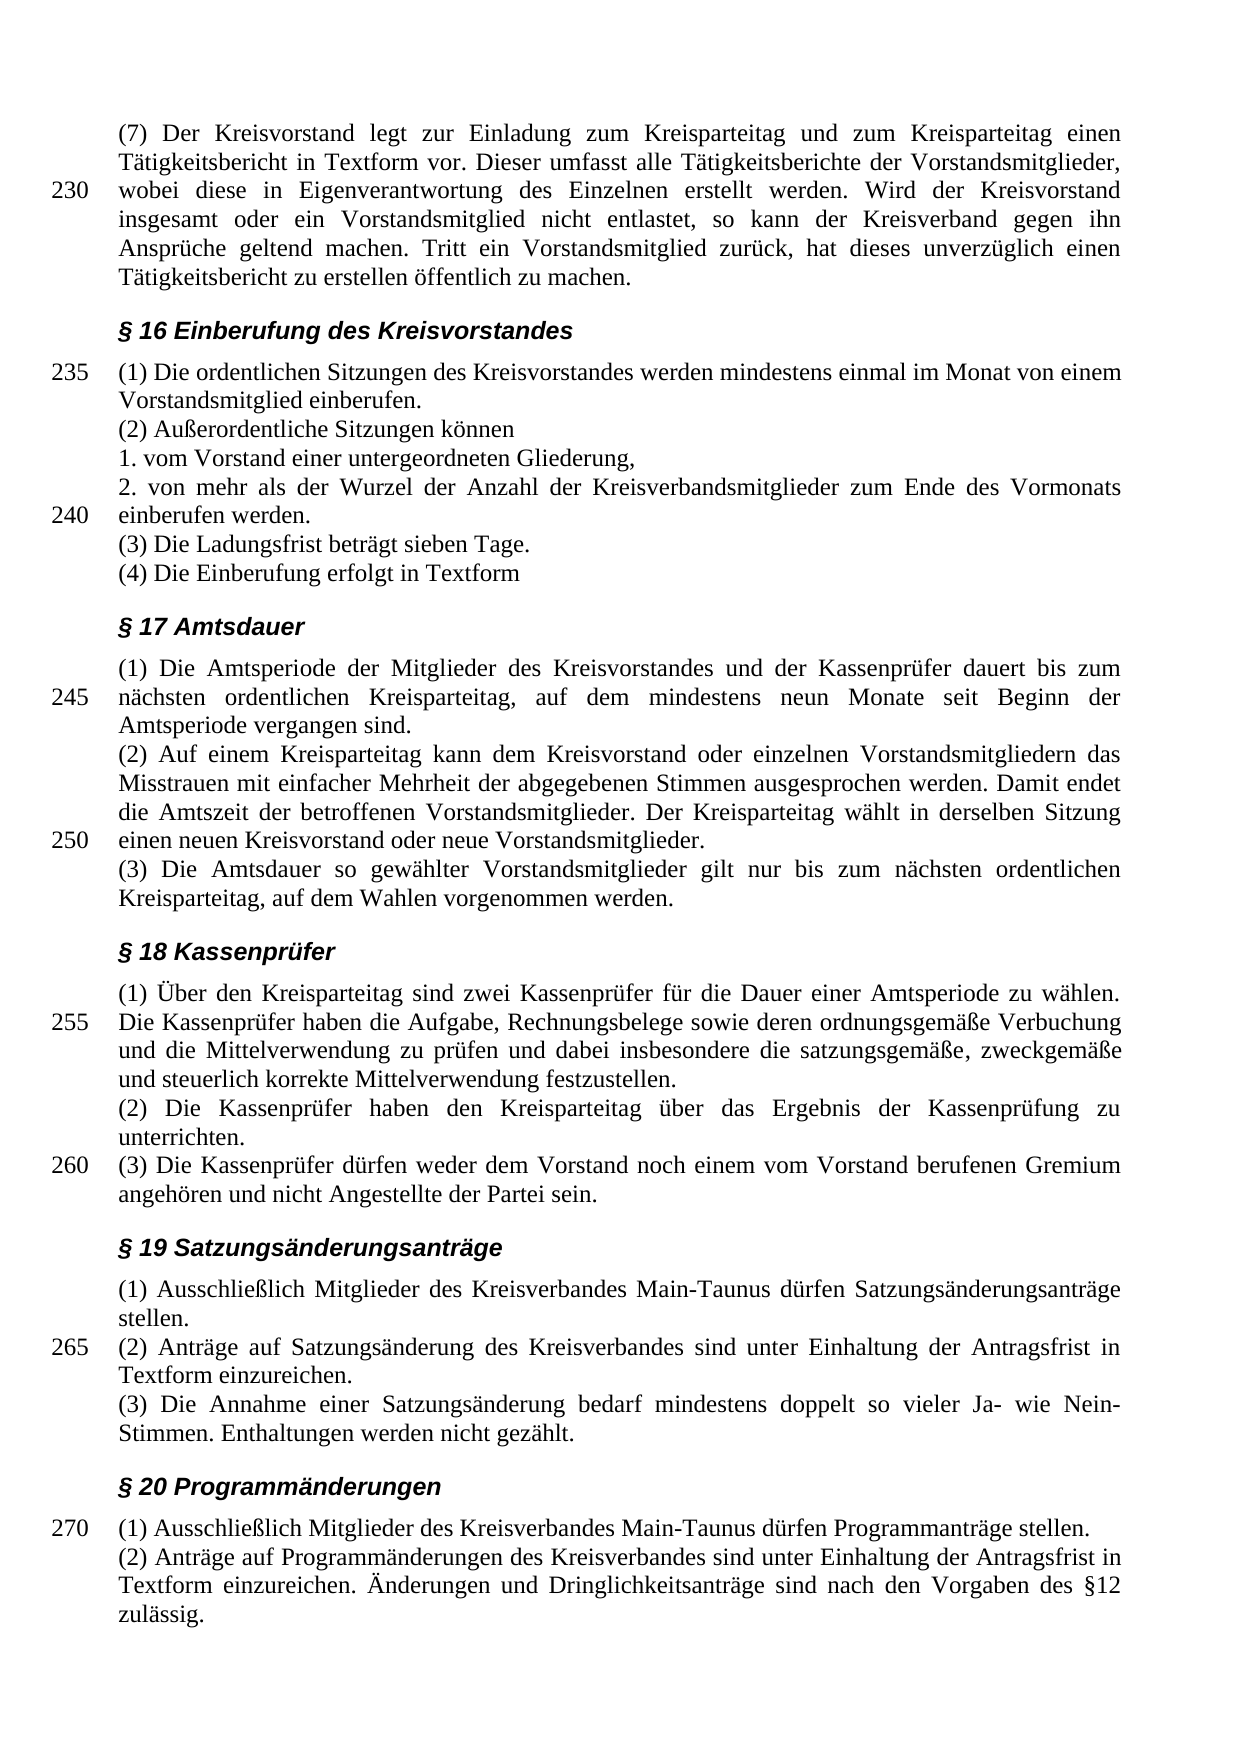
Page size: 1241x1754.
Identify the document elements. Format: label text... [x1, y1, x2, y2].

text (1) Über den Kreisparteitag sind zwei Kassenprüfer für die Dauer einer Amtsperiode zu wählen. Die Kassenprüfer haben die Aufgabe, Rechnungsbelege sowie deren ordnungsgemäße Verbuchung und die Mittelverwendung zu prüfen und dabei insbesondere die satzungsgemäße, zweckgemäße und steuerlich korrekte Mittelverwendung festzustellen. [118, 978, 1122, 1093]
text (1) Die Amtsperiode der Mitglieder des Kreisvorstandes und der Kassenprüfer dauert bis zum nächsten ordentlichen Kreisparteitag, auf dem mindestens neun Monate seit Beginn der Amtsperiode vergangen sind. [118, 653, 1122, 739]
text (2) Auf einem Kreisparteitag kann dem Kreisvorstand oder einzelnen Vorstandsmitgliedern das Misstrauen mit einfacher Mehrheit der abgegebenen Stimmen ausgesprochen werden. Damit endet die Amtszeit der betroffenen Vorstandsmitglieder. Der Kreisparteitag wählt in derselben Sitzung einen neuen Kreisvorstand oder neue Vorstandsmitglieder. [118, 739, 1122, 854]
text 1. vom Vorstand einer untergeordneten Gliederung, [118, 443, 1122, 472]
text (2) Anträge auf Satzungsänderung des Kreisverbandes sind unter Einhaltung der Antragsfrist in Textform einzureichen. [118, 1332, 1122, 1389]
text (2) Anträge auf Programmänderungen des Kreisverbandes sind unter Einhaltung der Antragsfrist in Textform einzureichen. Änderungen und Dringlichkeitsanträge sind nach den Vorgaben des §12 zulässig. [118, 1542, 1122, 1628]
text (1) Ausschließlich Mitglieder des Kreisverbandes Main-Taunus dürfen Programmanträge stellen. [118, 1513, 1122, 1542]
text (3) Die Ladungsfrist beträgt sieben Tage. [118, 529, 1122, 558]
subtitle § 16 Einberufung des Kreisvorstandes [118, 316, 1122, 344]
text (4) Die Einberufung erfolgt in Textform [118, 558, 1122, 587]
subtitle § 18 Kassenprüfer [118, 937, 1122, 966]
text 2. von mehr als der Wurzel der Anzahl der Kreisverbandsmitglieder zum Ende des Vormonats einberufen werden. [118, 472, 1122, 529]
text (3) Die Kassenprüfer dürfen weder dem Vorstand noch einem vom Vorstand berufenen Gremium angehören und nicht Angestellte der Partei sein. [118, 1151, 1122, 1208]
text (2) Die Kassenprüfer haben den Kreisparteitag über das Ergebnis der Kassenprüfung zu unterrichten. [118, 1093, 1122, 1151]
text (7) Der Kreisvorstand legt zur Einladung zum Kreisparteitag und zum Kreisparteitag einen Tätigkeitsbericht in Textform vor. Dieser umfasst alle Tätigkeitsberichte der Vorstandsmitglieder, wobei diese in Eigenverantwortung des Einzelnen erstellt werden. Wird der Kreisvorstand insgesamt oder ein Vorstandsmitglied nicht entlastet, so kann der Kreisverband gegen ihn Ansprüche geltend machen. Tritt ein Vorstandsmitglied zurück, hat dieses unverzüglich einen Tätigkeitsbericht zu erstellen öffentlich zu machen. [118, 118, 1122, 291]
text (1) Die ordentlichen Sitzungen des Kreisvorstandes werden mindestens einmal im Monat von einem Vorstandsmitglied einberufen. [118, 357, 1122, 414]
subtitle § 17 Amtsdauer [118, 612, 1122, 641]
text (3) Die Amtsdauer so gewählter Vorstandsmitglieder gilt nur bis zum nächsten ordentlichen Kreisparteitag, auf dem Wahlen vorgenommen werden. [118, 854, 1122, 912]
text (3) Die Annahme einer Satzungsänderung bedarf mindestens doppelt so vieler Ja- wie Nein-Stimmen. Enthaltungen werden nicht gezählt. [118, 1389, 1122, 1447]
subtitle § 19 Satzungsänderungsanträge [118, 1233, 1122, 1262]
subtitle § 20 Programmänderungen [118, 1472, 1122, 1501]
text (2) Außerordentliche Sitzungen können [118, 414, 1122, 443]
text (1) Ausschließlich Mitglieder des Kreisverbandes Main-Taunus dürfen Satzungsänderungsanträge stellen. [118, 1274, 1122, 1332]
